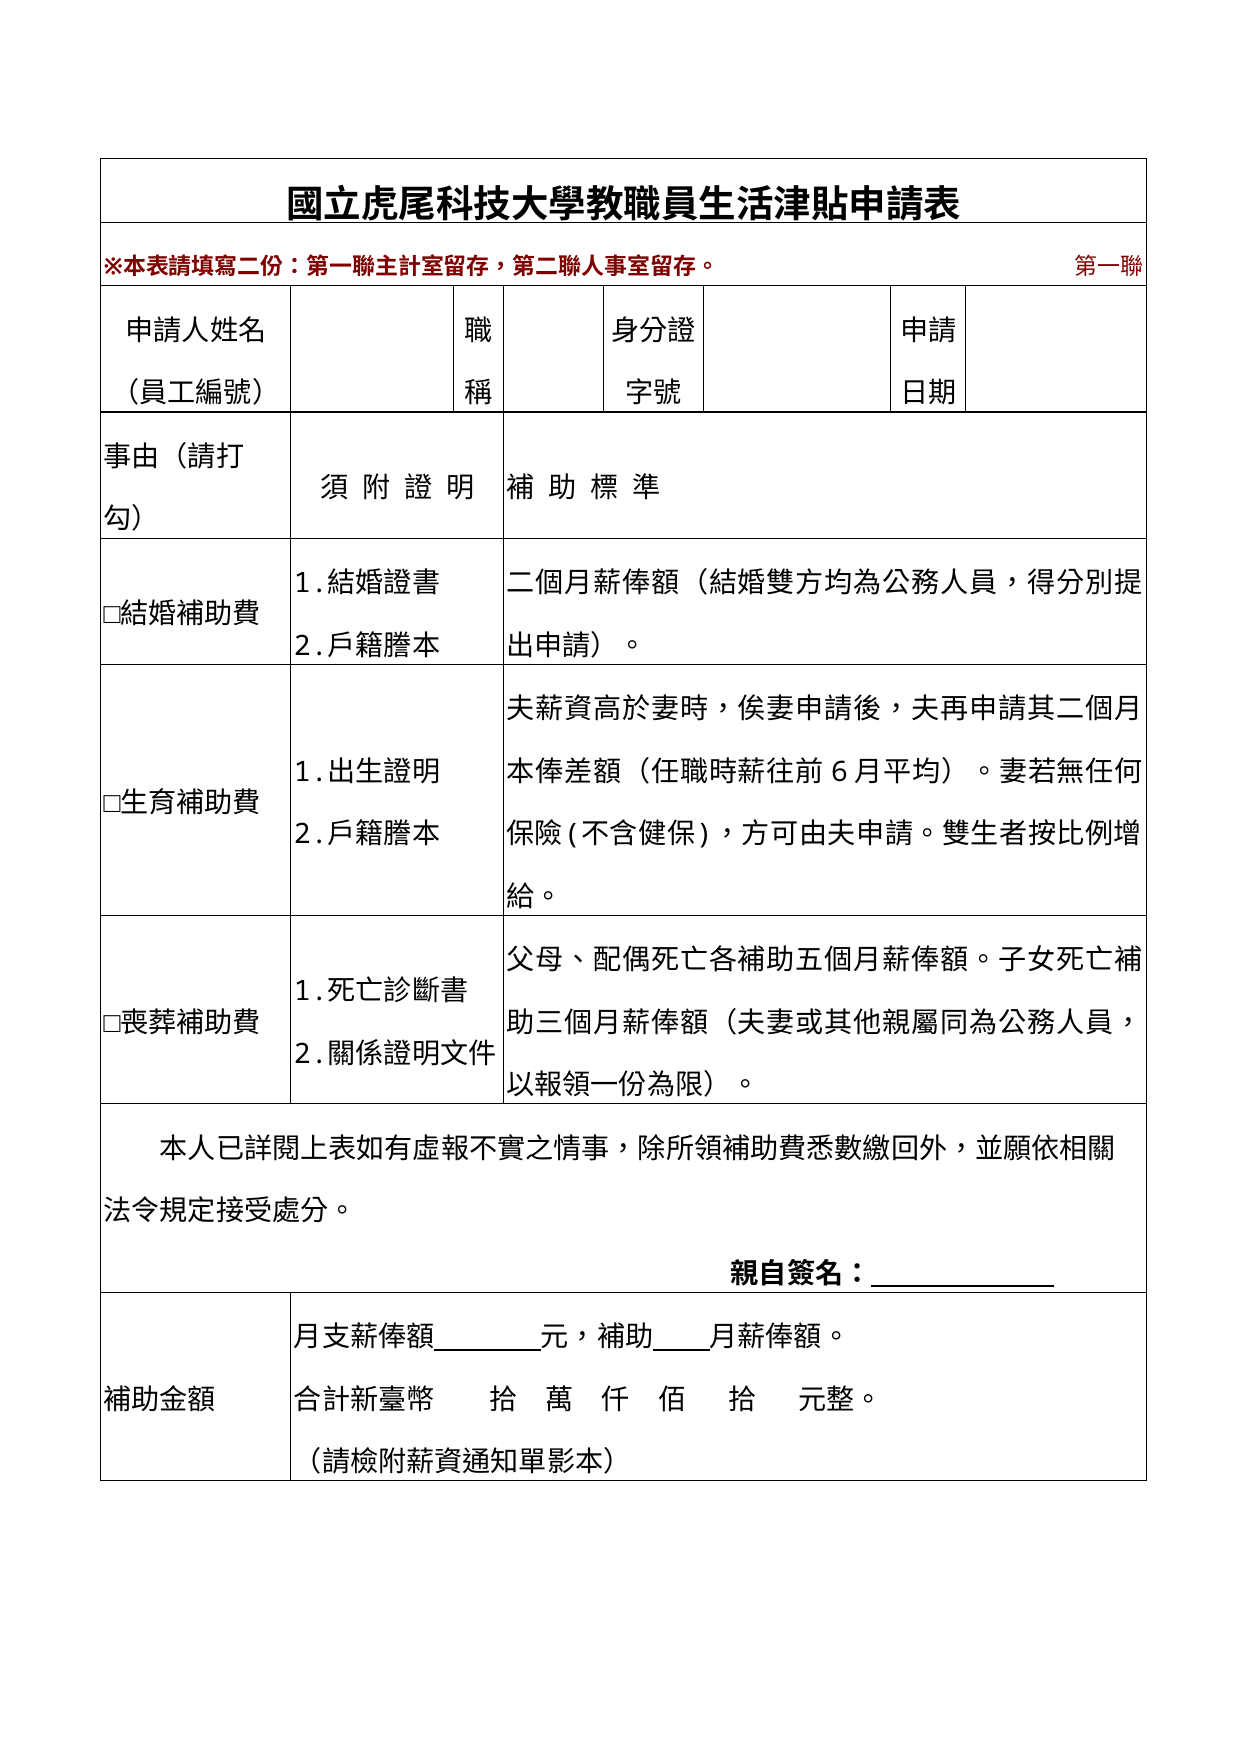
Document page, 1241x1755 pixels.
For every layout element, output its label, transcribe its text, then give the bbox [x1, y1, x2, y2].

table_cell 二個月薪俸額（結婚雙方均為公務人員，得分別提出申請）。 [504, 539, 1146, 663]
table_cell 1.出生證明 2.戶籍謄本 [291, 665, 503, 914]
table_cell 身分證字號 [604, 286, 703, 411]
table_cell 夫薪資高於妻時，俟妻申請後，夫再申請其二個月本俸差額（任職時薪往前6月平均）。妻若無任何保險(不含健保)，方可由夫申請。雙生者按比例增給。 [504, 665, 1146, 914]
table_cell 事由（請打勾） [101, 413, 290, 537]
table_cell 申請日期 [891, 286, 965, 411]
table_cell 月支薪俸額 元，補助 月薪俸額。 合計新臺幣 拾 萬 仟 佰 拾 元整。 （請檢附薪資通知單影本） [291, 1293, 1146, 1480]
table_cell □喪葬補助費 [101, 916, 290, 1103]
table_header 國立虎尾科技大學教職員生活津貼申請表 [101, 159, 1146, 222]
table_cell 補 助 標 準 [504, 413, 1146, 537]
table_cell 父母、配偶死亡各補助五個月薪俸額。子女死亡補助三個月薪俸額（夫妻或其他親屬同為公務人員，以報領一份為限）。 [504, 916, 1146, 1103]
table_cell 本人已詳閱上表如有虛報不實之情事，除所領補助費悉數繳回外，並願依相關法令規定接受處分。 親自簽名： [101, 1104, 1146, 1292]
table_cell □生育補助費 [101, 665, 290, 914]
table_cell 職稱 [454, 286, 503, 411]
table_cell [704, 286, 890, 411]
table_cell 須 附 證 明 [291, 413, 503, 537]
table_cell ※本表請填寫二份：第一聯主計室留存，第二聯人事室留存。 第一聯 [101, 223, 1146, 285]
table_cell 1.死亡診斷書 2.關係證明文件 [291, 916, 503, 1103]
table_cell 1.結婚證書 2.戶籍謄本 [291, 539, 503, 663]
table_cell [291, 286, 453, 411]
table_cell [966, 286, 1146, 411]
table_cell 申請人姓名（員工編號） [101, 286, 290, 411]
table_cell □結婚補助費 [101, 539, 290, 663]
table_cell [504, 286, 603, 411]
table_cell 補助金額 [101, 1293, 290, 1480]
